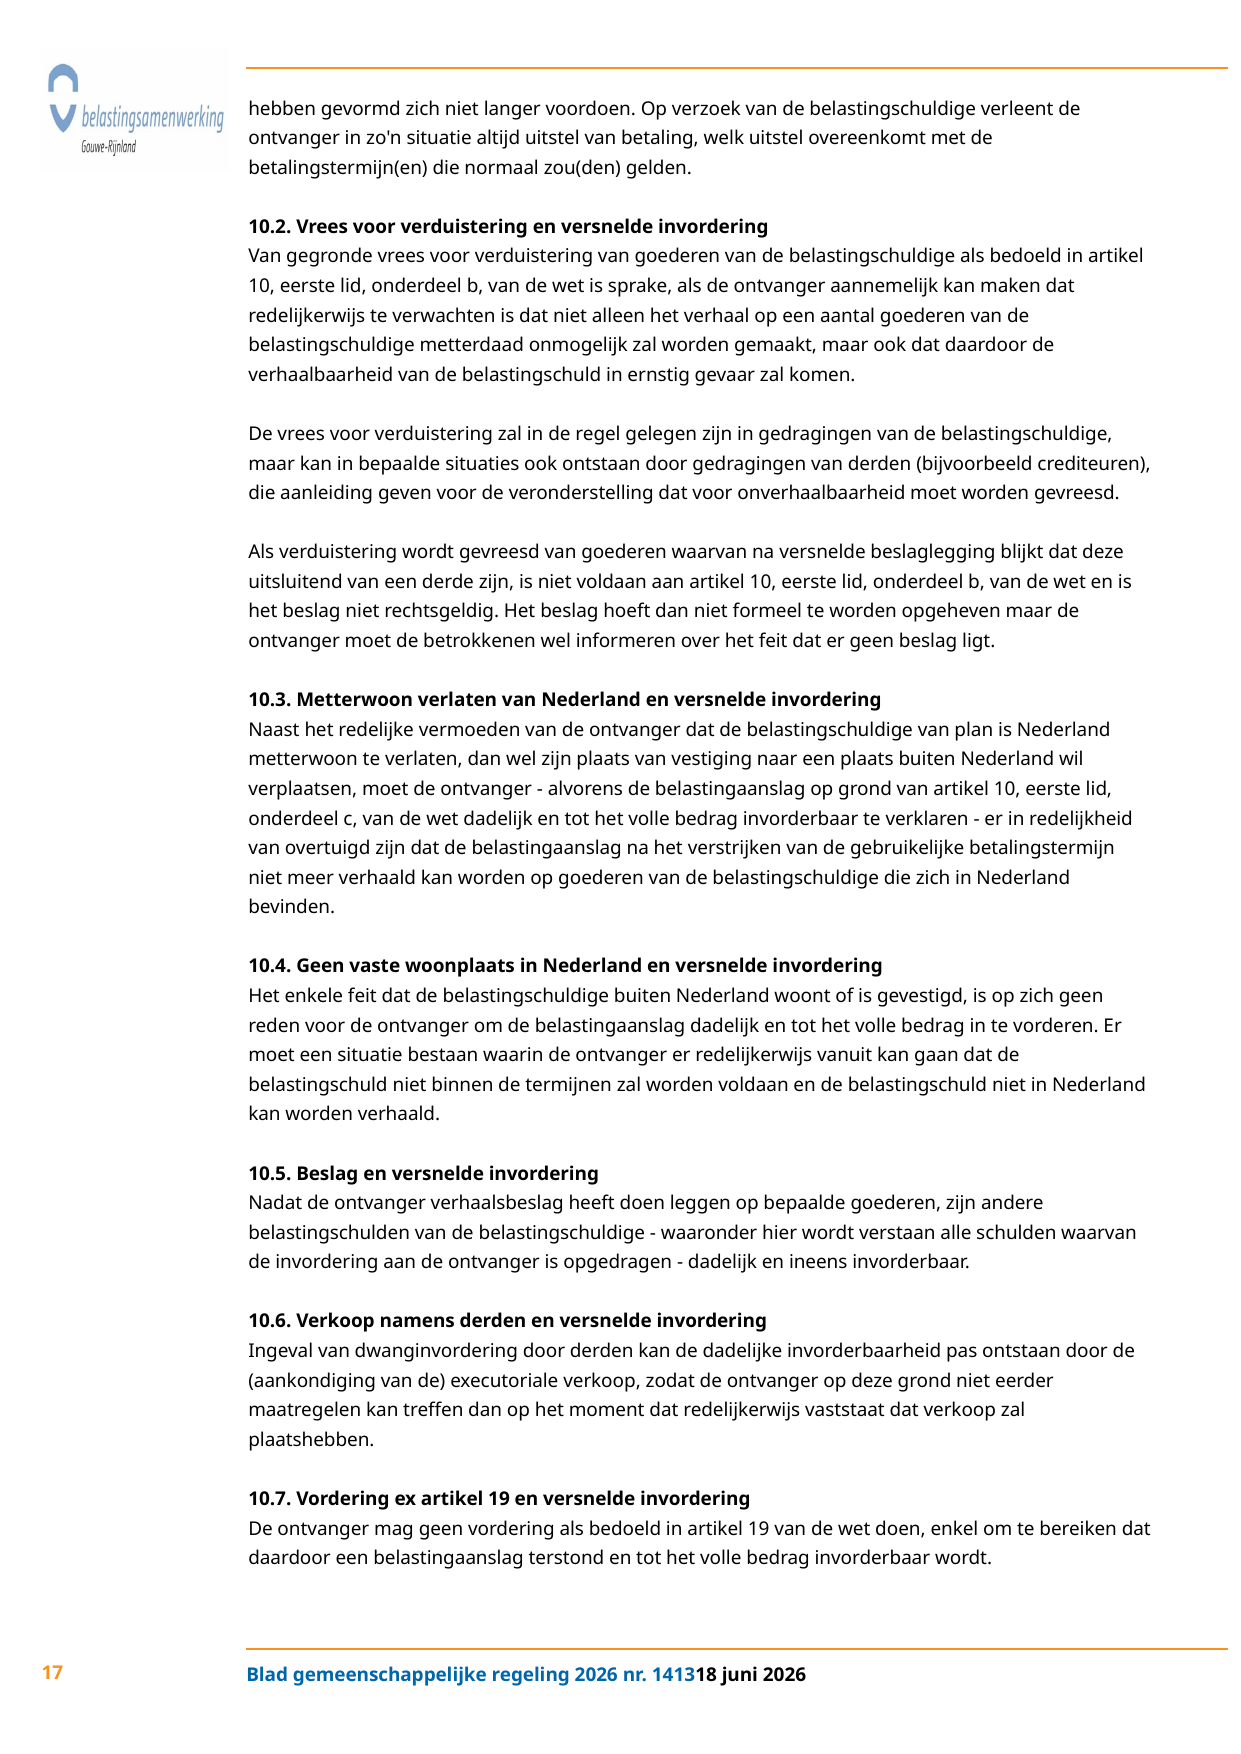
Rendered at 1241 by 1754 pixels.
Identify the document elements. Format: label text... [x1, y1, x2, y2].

text De ontvanger mag geen vordering als bedoeld in artikel 19 van de wet doen, enkel om te bereiken dat daardoor een belastingaanslag terstond en tot het volle bedrag invorderbaar wordt. [248, 1515, 1152, 1570]
text Ingeval van dwanginvordering door derden kan de dadelijke invorderbaarheid pas ontstaan door de (aankondiging van de) executoriale verkoop, zodat de ontvanger op deze grond niet eerder maatregelen kan treffen dan op het moment dat redelijkerwijs vaststaat dat verkoop zal plaatshebben. [248, 1337, 1152, 1452]
text De vrees voor verduistering zal in de regel gelegen zijn in gedragingen van de belastingschuldige, maar kan in bepaalde situaties ook ontstaan door gedragingen van derden (bijvoorbeeld crediteuren), die aanleiding geven voor de veronderstelling dat voor onverhaalbaarheid moet worden gevreesd. [248, 420, 1152, 505]
text 10.3. Metterwoon verlaten van Nederland en versnelde invordering [248, 686, 1152, 712]
text 10.2. Vrees voor verduistering en versnelde invordering [248, 213, 1152, 239]
text Naast het redelijke vermoeden van de ontvanger dat de belastingschuldige van plan is Nederland metterwoon te verlaten, dan wel zijn plaats van vestiging naar een plaats buiten Nederland wil verplaatsen, moet de ontvanger - alvorens de belastingaanslag op grond van artikel 10, eerste lid, onderdeel c, van de wet dadelijk en tot het volle bedrag invorderbaar te verklaren - er in redelijkheid van overtuigd zijn dat de belastingaanslag na het verstrijken van de gebruikelijke betalingstermijn niet meer verhaald kan worden op goederen van de belastingschuldige die zich in Nederland bevinden. [248, 716, 1152, 919]
picture [41, 47, 231, 172]
text Het enkele feit dat de belastingschuldige buiten Nederland woont of is gevestigd, is op zich geen reden voor de ontvanger om de belastingaanslag dadelijk en tot het volle bedrag in te vorderen. Er moet een situatie bestaan waarin de ontvanger er redelijkerwijs vanuit kan gaan dat de belastingschuld niet binnen de termijnen zal worden voldaan en de belastingschuld niet in Nederland kan worden verhaald. [248, 982, 1152, 1126]
text hebben gevormd zich niet langer voordoen. Op verzoek van de belastingschuldige verleent de ontvanger in zo'n situatie altijd uitstel van betaling, welk uitstel overeenkomt met de betalingstermijn(en) die normaal zou(den) gelden. [248, 95, 1152, 180]
text 10.6. Verkoop namens derden en versnelde invordering [248, 1308, 1152, 1333]
text 10.5. Beslag en versnelde invordering [248, 1160, 1152, 1186]
text 10.7. Vordering ex artikel 19 en versnelde invordering [248, 1485, 1152, 1511]
text 10.4. Geen vaste woonplaats in Nederland en versnelde invordering [248, 953, 1152, 978]
text Van gegronde vrees voor verduistering van goederen van de belastingschuldige als bedoeld in artikel 10, eerste lid, onderdeel b, van de wet is sprake, als de ontvanger aannemelijk kan maken dat redelijkerwijs te verwachten is dat niet alleen het verhaal op een aantal goederen van de belastingschuldige metterdaad onmogelijk zal worden gemaakt, maar ook dat daardoor de verhaalbaarheid van de belastingschuld in ernstig gevaar zal komen. [248, 243, 1152, 387]
text Nadat de ontvanger verhaalsbeslag heeft doen leggen op bepaalde goederen, zijn andere belastingschulden van de belastingschuldige - waaronder hier wordt verstaan alle schulden waarvan de invordering aan de ontvanger is opgedragen - dadelijk en ineens invorderbaar. [248, 1189, 1152, 1274]
text Als verduistering wordt gevreesd van goederen waarvan na versnelde beslaglegging blijkt dat deze uitsluitend van een derde zijn, is niet voldaan aan artikel 10, eerste lid, onderdeel b, van de wet en is het beslag niet rechtsgeldig. Het beslag hoeft dan niet formeel te worden opgeheven maar de ontvanger moet de betrokkenen wel informeren over het feit dat er geen beslag ligt. [248, 538, 1152, 653]
